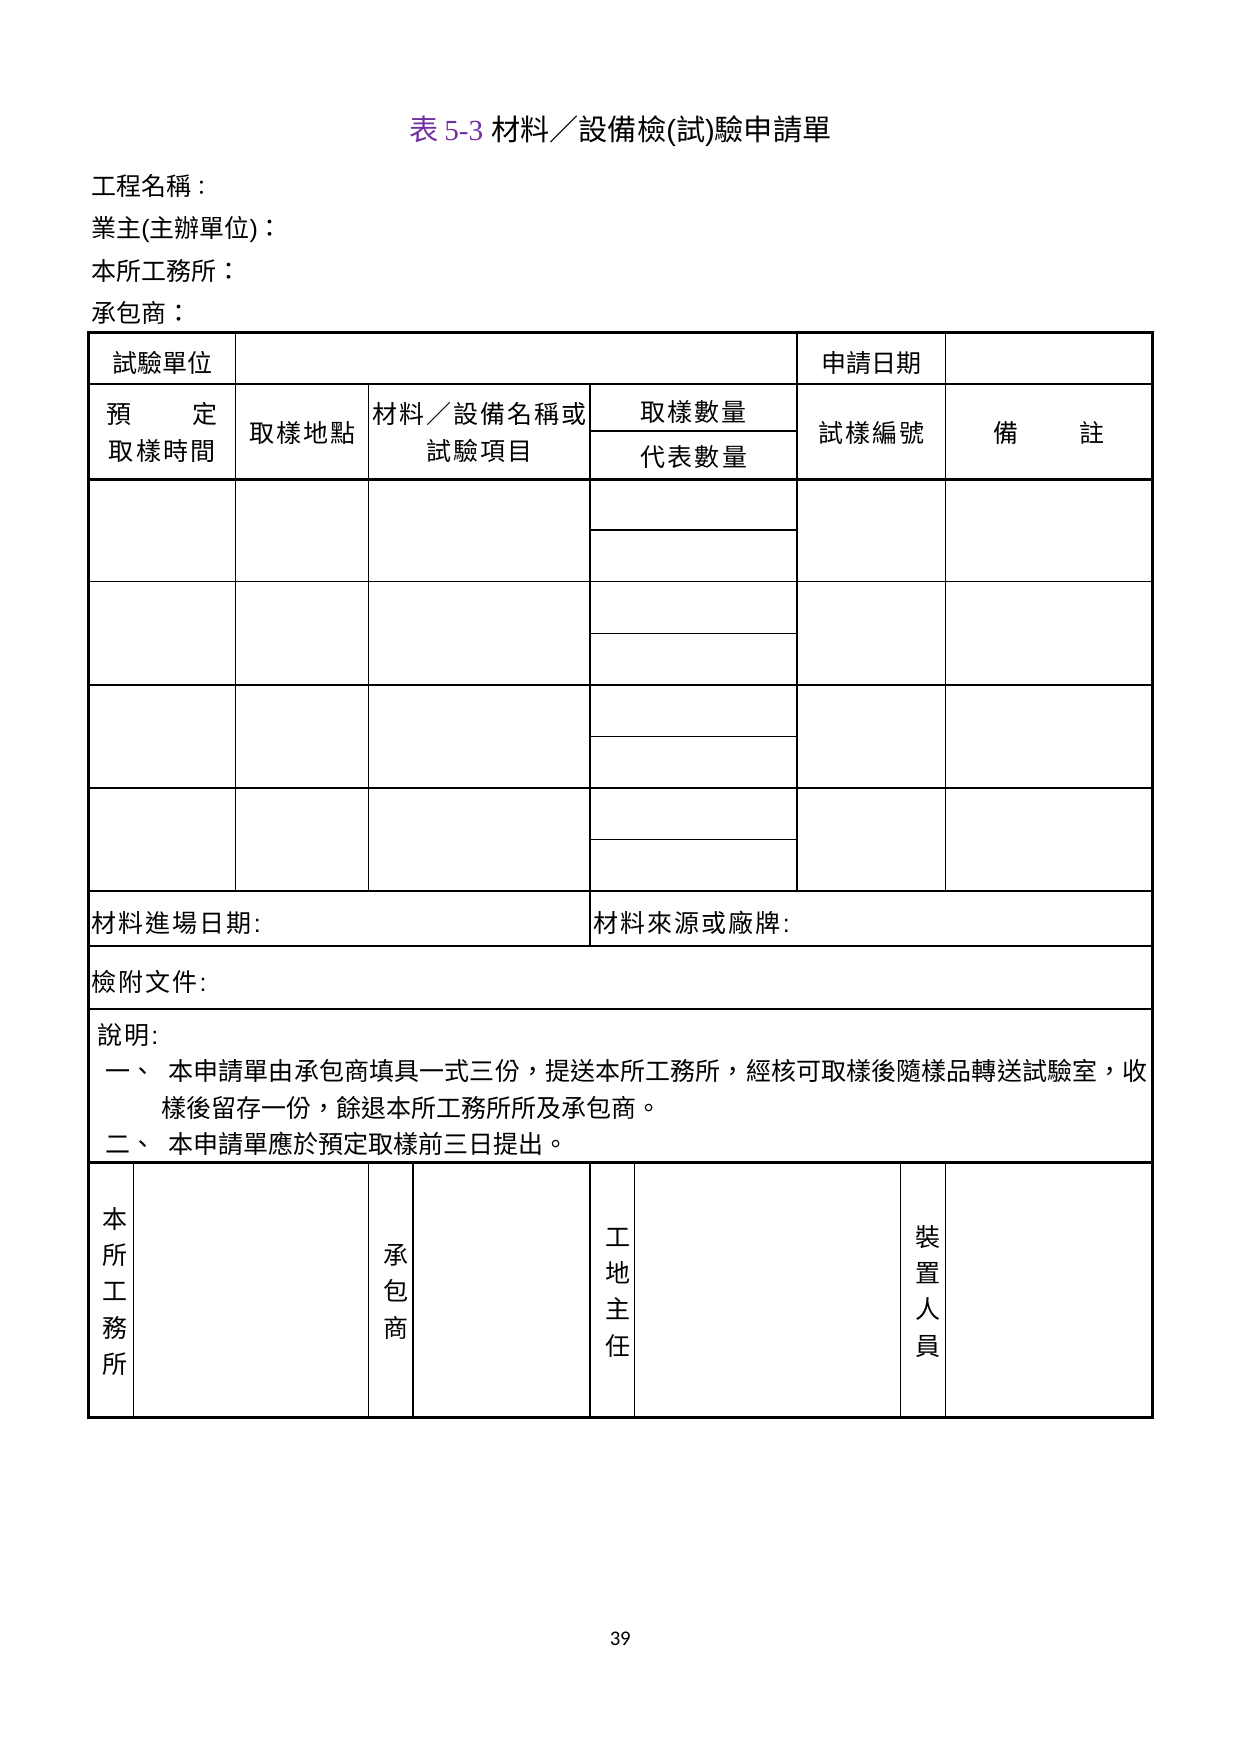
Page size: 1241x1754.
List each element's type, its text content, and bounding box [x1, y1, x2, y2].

table_cell 代表數量 [591, 432, 796, 478]
table_cell [798, 789, 945, 890]
table_cell 備 註 [946, 385, 1151, 478]
table_cell 檢附文件: [90, 947, 1151, 1008]
table_cell [635, 1164, 900, 1416]
table_cell [236, 334, 796, 383]
table_cell 材料進場日期: [90, 892, 589, 945]
text 表5-3 材料／設備檢(試)驗申請單 [118, 114, 1122, 147]
table_header [945, 160, 1152, 331]
table_cell [946, 686, 1151, 787]
table_cell 工地主任 [591, 1164, 634, 1416]
table_cell [946, 481, 1151, 581]
table_cell [798, 686, 945, 787]
table_cell 材料來源或廠牌: [591, 892, 1151, 945]
table_cell [236, 582, 368, 684]
table_header [797, 160, 945, 331]
table_cell [414, 1164, 589, 1416]
table_cell [236, 686, 368, 787]
table_cell 申請日期 [798, 334, 945, 383]
table_cell [798, 582, 945, 684]
table_cell [369, 686, 589, 787]
table_cell [90, 789, 235, 890]
table_cell 材料／設備名稱或試驗項目 [369, 385, 589, 478]
table_cell [591, 531, 796, 581]
table_cell [369, 789, 589, 890]
table_header 工程名稱： 業主(主辦單位)： 本所工務所： 承包商： [88, 160, 328, 331]
table_header [328, 160, 797, 331]
table_cell [90, 582, 235, 684]
table_cell [369, 582, 589, 684]
table_cell 取樣數量 [591, 385, 796, 430]
table_cell [134, 1164, 368, 1416]
table_cell [591, 789, 796, 839]
table_cell [591, 582, 796, 632]
table_cell 承包商 [369, 1164, 412, 1416]
table_cell [591, 737, 796, 787]
table_cell [591, 481, 796, 529]
table_cell [798, 481, 945, 581]
table_cell 試驗單位 [90, 334, 235, 383]
table_cell [946, 582, 1151, 684]
table_cell 說明: 一、 本申請單由承包商填具一式三份，提送本所工務所，經核可取樣後隨樣品轉送試驗室，收樣後留存一份，餘退本所工務所所及承包商。 二、 本申請單應於預定取樣前三日提出。 [90, 1010, 1151, 1161]
table_cell [236, 481, 368, 581]
table_cell [946, 789, 1151, 890]
table_cell [369, 481, 589, 581]
table_cell 取樣地點 [236, 385, 368, 478]
table_cell 試樣編號 [798, 385, 945, 478]
table_cell [946, 334, 1151, 383]
table_cell [236, 789, 368, 890]
table_cell 裝置人員 [901, 1164, 945, 1416]
table_cell [946, 1164, 1151, 1416]
table_cell [591, 840, 796, 890]
table_cell [591, 686, 796, 736]
table_cell 本所工務所 [90, 1164, 133, 1416]
table_cell 預 定 取樣時間 [90, 385, 235, 478]
table_cell [90, 686, 235, 787]
table_cell [90, 481, 235, 581]
table_cell [591, 634, 796, 684]
